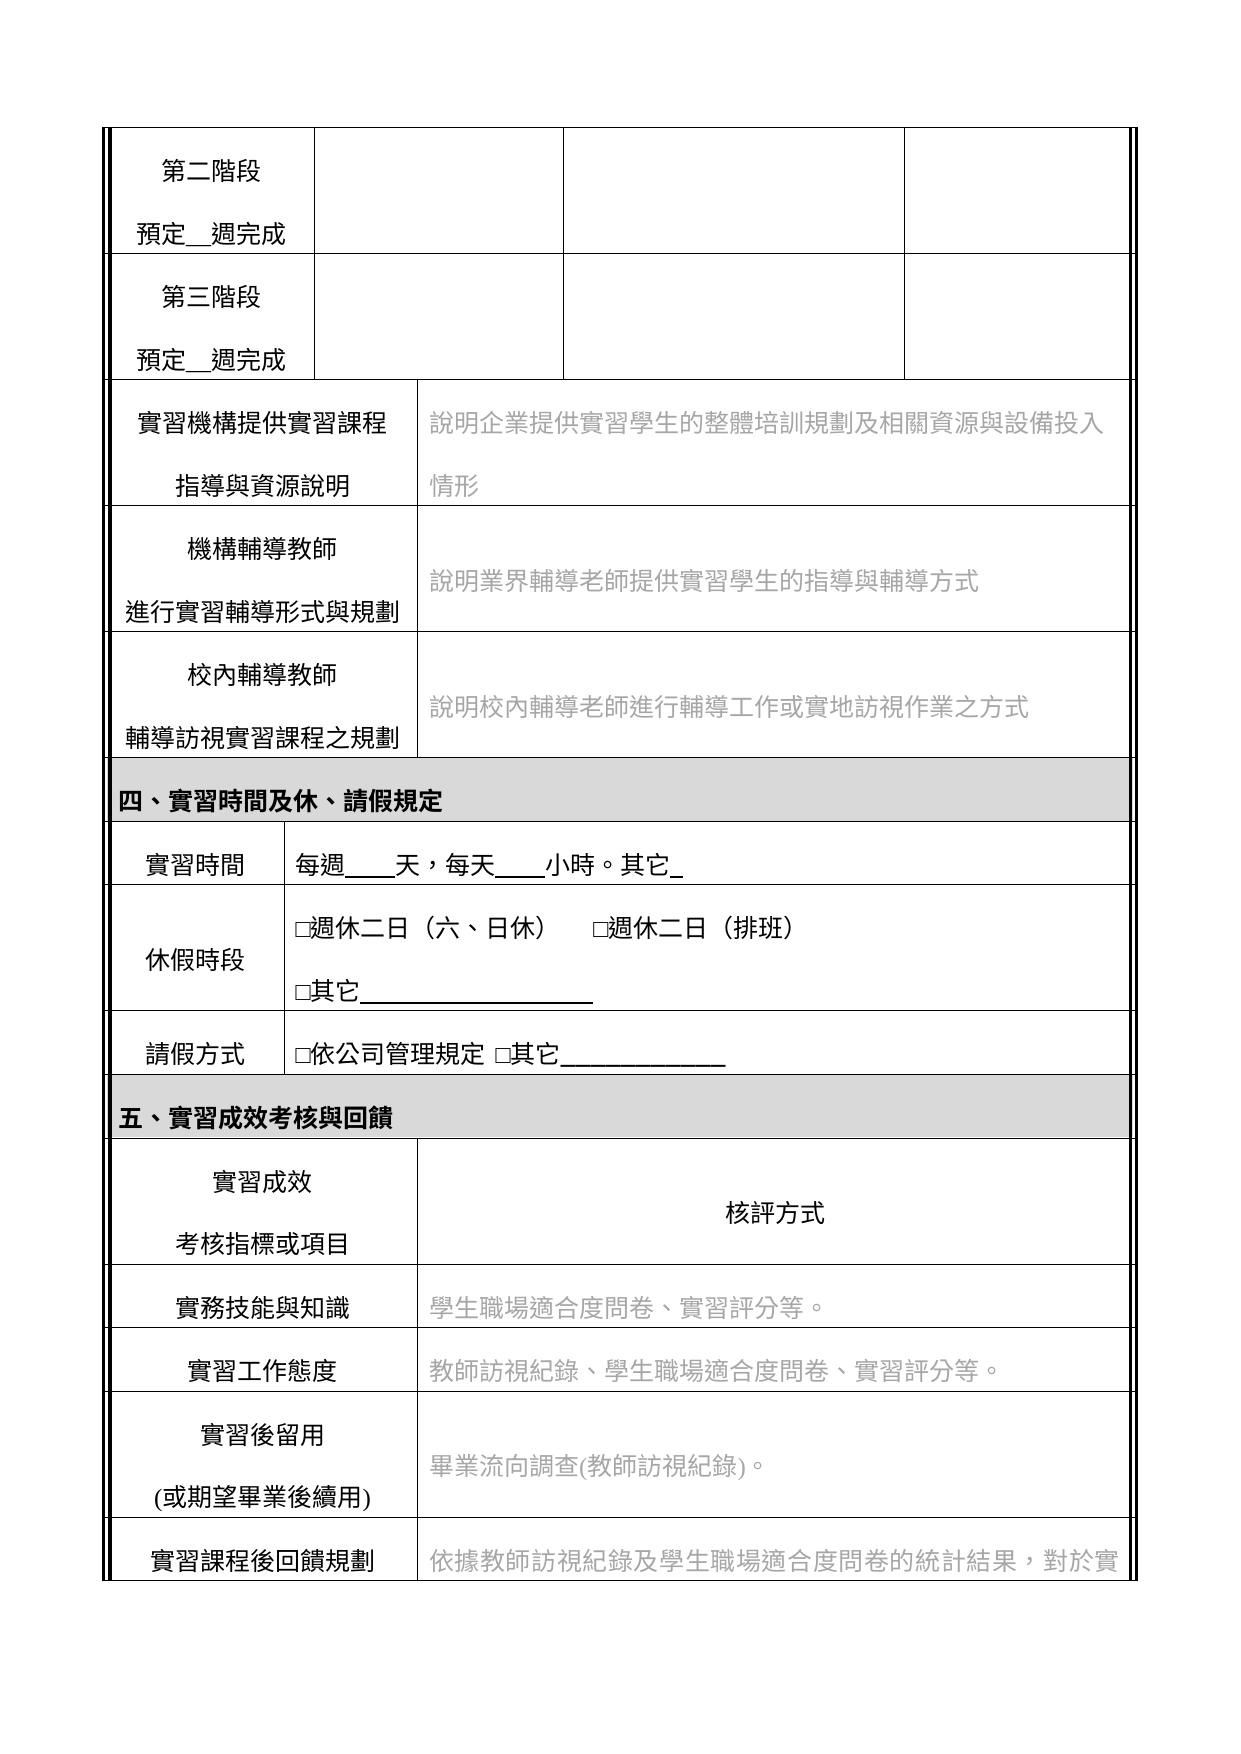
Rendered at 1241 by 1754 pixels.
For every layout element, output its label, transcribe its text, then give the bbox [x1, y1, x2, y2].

table_cell 請假方式 [112, 1011, 284, 1074]
table_cell 學生職場適合度問卷、實習評分等。 [418, 1265, 1129, 1327]
table_cell 四、實習時間及休、請假規定 [112, 758, 1129, 821]
table_cell 實習機構提供實習課程 指導與資源說明 [112, 380, 417, 505]
table_cell 實習成效 考核指標或項目 [112, 1139, 417, 1263]
table_cell 核評方式 [418, 1139, 1129, 1263]
table_cell [315, 254, 563, 379]
table_cell 實習時間 [112, 822, 284, 884]
table_cell 實習後留用 (或期望畢業後續用) [112, 1392, 417, 1517]
table_cell [905, 128, 1129, 253]
table_cell [564, 254, 904, 379]
table_cell □週休二日（六、日休） □週休二日（排班） □其它 [285, 885, 1129, 1010]
table_cell [905, 254, 1129, 379]
table_cell [564, 128, 904, 253]
table_cell 第二階段 預定__週完成 [112, 128, 314, 253]
table_cell 說明業界輔導老師提供實習學生的指導與輔導方式 [418, 506, 1129, 631]
table_cell 實習工作態度 [112, 1328, 417, 1391]
table_cell □依公司管理規定 □其它___________ [285, 1011, 1129, 1074]
table_cell 說明校內輔導老師進行輔導工作或實地訪視作業之方式 [418, 632, 1129, 757]
table_cell 休假時段 [112, 885, 284, 1010]
table_cell 畢業流向調查(教師訪視紀錄)。 [418, 1392, 1129, 1517]
table_cell 每週 天，每天 小時。其它 [285, 822, 1129, 884]
table_cell 機構輔導教師 進行實習輔導形式與規劃 [112, 506, 417, 631]
table_cell 說明企業提供實習學生的整體培訓規劃及相關資源與設備投入情形 [418, 380, 1129, 505]
table_cell 第三階段 預定__週完成 [112, 254, 314, 379]
table_cell 校內輔導教師 輔導訪視實習課程之規劃 [112, 632, 417, 757]
table_cell [315, 128, 563, 253]
table_cell 五、實習成效考核與回饋 [112, 1075, 1129, 1137]
table_cell 教師訪視紀錄、學生職場適合度問卷、實習評分等。 [418, 1328, 1129, 1391]
table_cell 實務技能與知識 [112, 1265, 417, 1327]
table_cell 依據教師訪視紀錄及學生職場適合度問卷的統計結果，對於實 [418, 1518, 1129, 1580]
table_cell 實習課程後回饋規劃 [112, 1518, 417, 1580]
